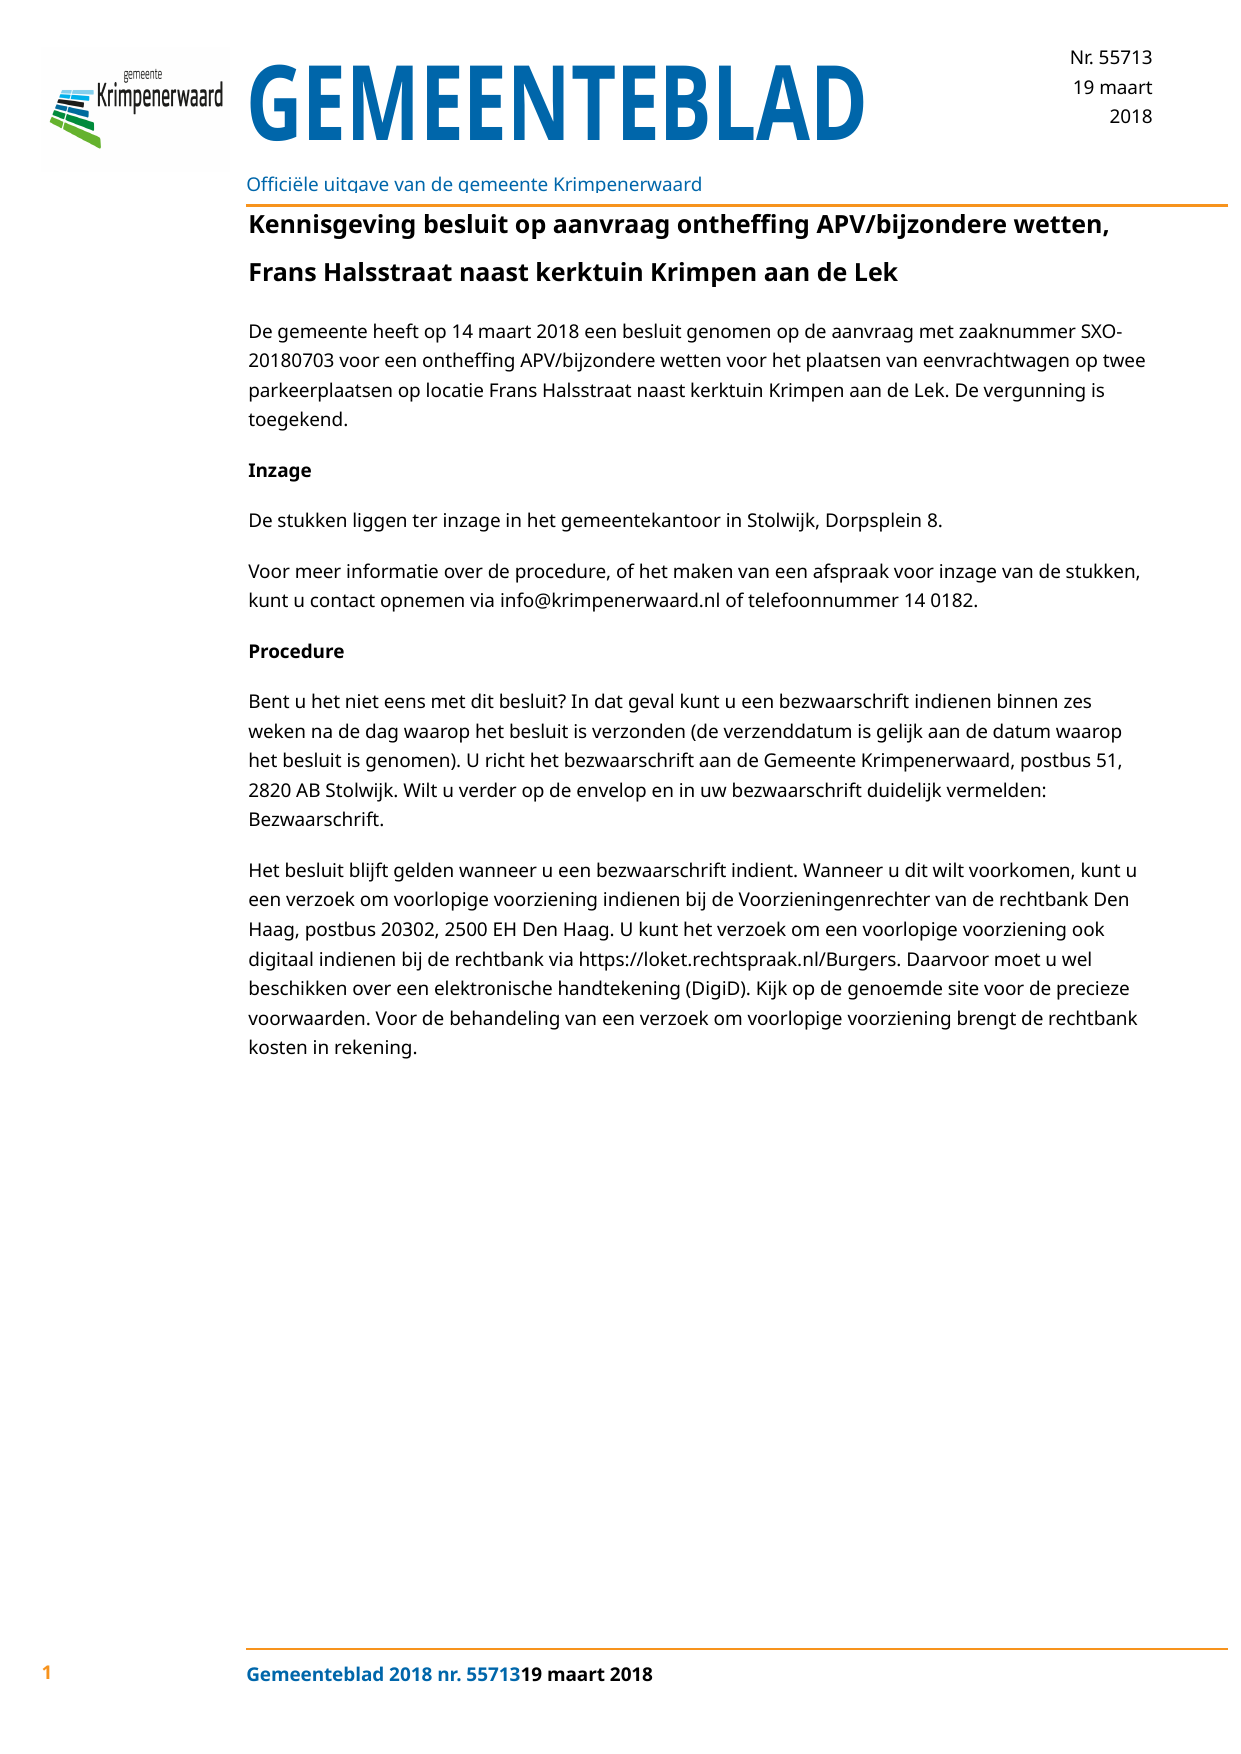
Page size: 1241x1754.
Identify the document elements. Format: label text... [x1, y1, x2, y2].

text Inzage [248, 457, 1152, 483]
picture [41, 47, 231, 172]
text Het besluit blijft gelden wanneer u een bezwaarschrift indient. Wanneer u dit wilt voorkomen, kunt u een verzoek om voorlopige voorziening indienen bij de Voorzieningenrechter van de rechtbank Den Haag, postbus 20302, 2500 EH Den Haag. U kunt het verzoek om een voorlopige voorziening ook digitaal indienen bij de rechtbank via https://loket.rechtspraak.nl/Burgers. Daarvoor moet u wel beschikken over een elektronische handtekening (DigiD). Kijk op de genoemde site voor de precieze voorwaarden. Voor de behandeling van een verzoek om voorlopige voorziening brengt de rechtbank kosten in rekening. [248, 857, 1152, 1060]
text Bent u het niet eens met dit besluit? In dat geval kunt u een bezwaarschrift indienen binnen zes weken na de dag waarop het besluit is verzonden (de verzenddatum is gelijk aan de datum waarop het besluit is genomen). U richt het bezwaarschrift aan de Gemeente Krimpenerwaard, postbus 51, 2820 AB Stolwijk. Wilt u verder op de envelop en in uw bezwaarschrift duidelijk vermelden: Bezwaarschrift. [248, 688, 1152, 832]
text Voor meer informatie over de procedure, of het maken van een afspraak voor inzage van de stukken, kunt u contact opnemen via info@krimpenerwaard.nl of telefoonnummer 14 0182. [248, 558, 1152, 613]
text Procedure [248, 638, 1152, 664]
text De stukken liggen ter inzage in het gemeentekantoor in Stolwijk, Dorpsplein 8. [248, 507, 1152, 533]
text De gemeente heeft op 14 maart 2018 een besluit genomen op de aanvraag met zaaknummer SXO-20180703 voor een ontheffing APV/bijzondere wetten voor het plaatsen van eenvrachtwagen op twee parkeerplaatsen op locatie Frans Halsstraat naast kerktuin Krimpen aan de Lek. De vergunning is toegekend. [248, 318, 1152, 432]
text Kennisgeving besluit op aanvraag ontheffing APV/bijzondere wetten, Frans Halsstraat naast kerktuin Krimpen aan de Lek [248, 207, 1152, 288]
